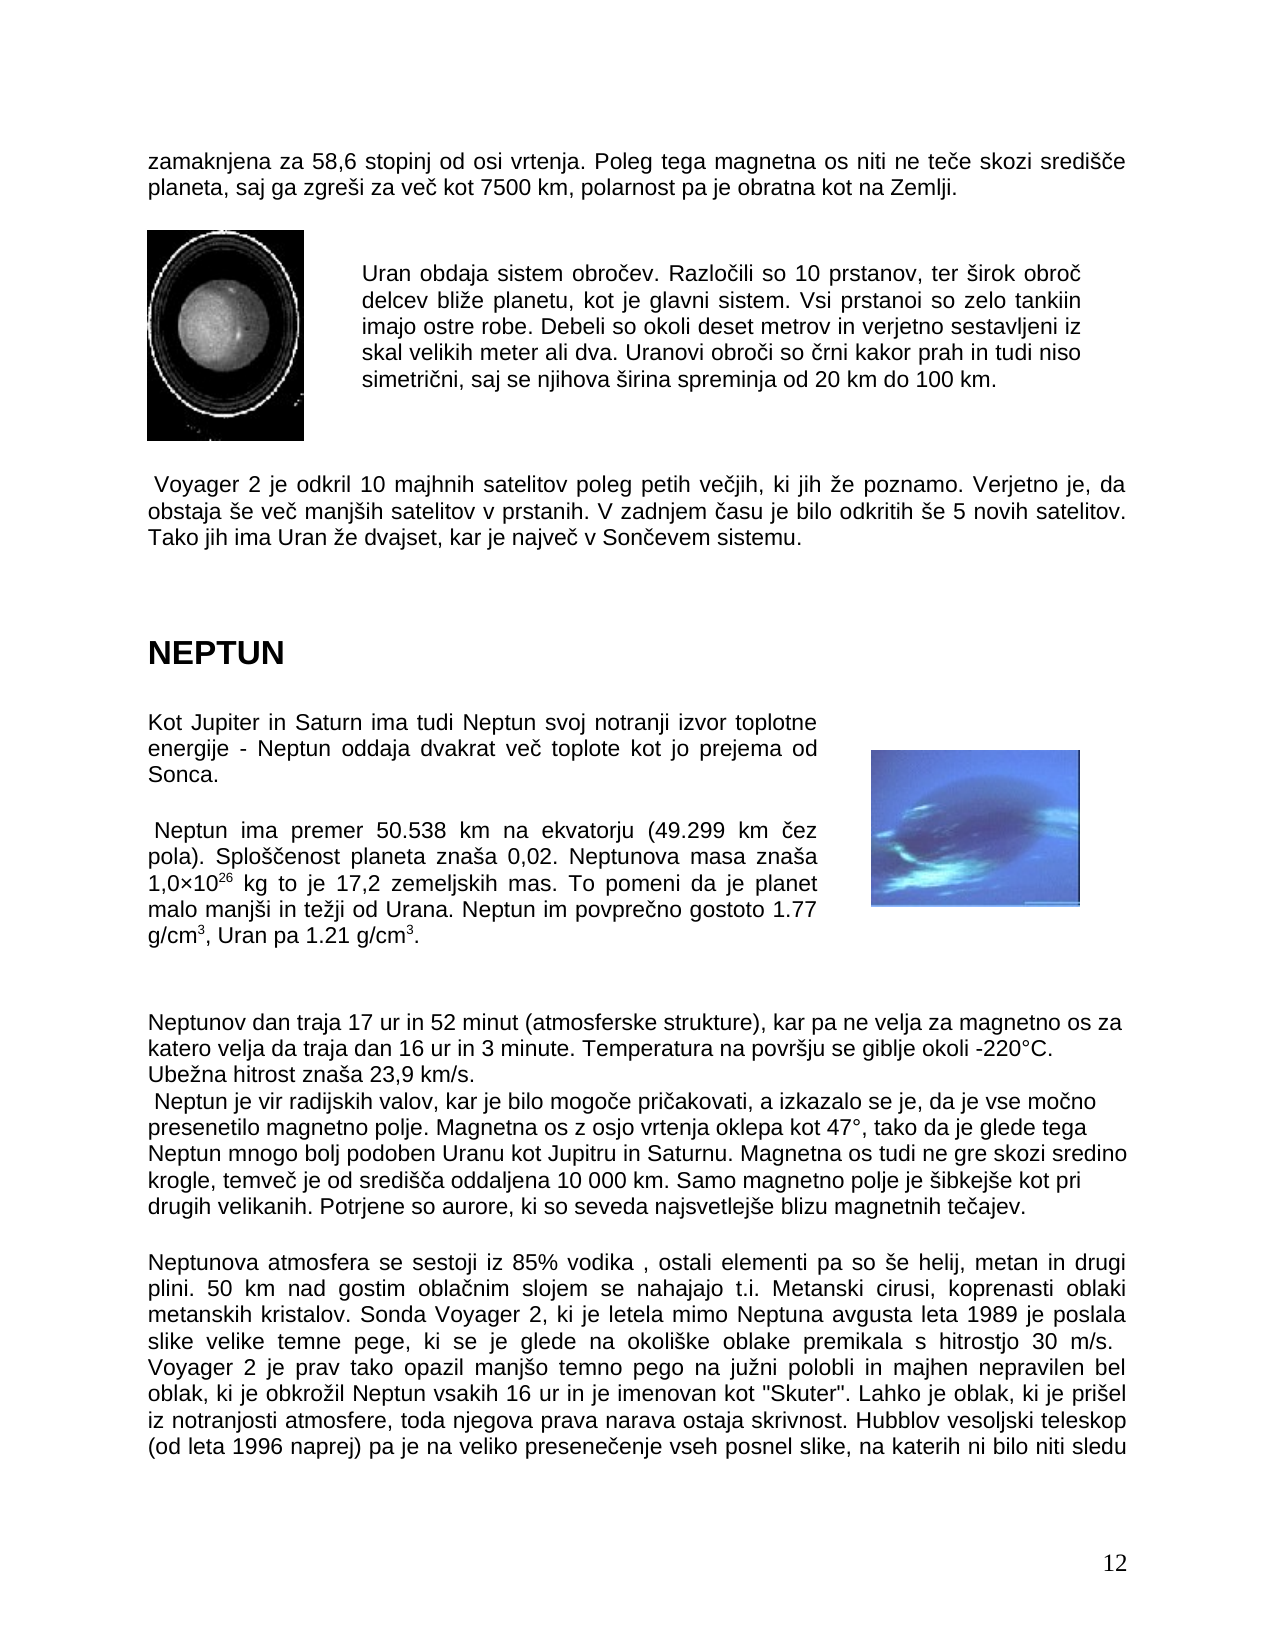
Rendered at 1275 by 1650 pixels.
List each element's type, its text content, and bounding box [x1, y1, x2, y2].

table_header Uran obdaja sistem obročev. Razločili so 10 prstanov, ter širok obroč delcev bliže planetu, kot je glavni sistem. Vsi prstanoi so zelo tankiin imajo ostre robe. Debeli so okoli deset metrov in verjetno sestavljeni iz skal velikih meter ali dva. Uranovi obroči so črni kakor prah in tudi niso simetrični, saj se njihova širina spreminja od 20 km do 100 km. [360, 230, 1084, 442]
picture [871, 750, 1080, 907]
table_header [146, 230, 310, 442]
table_header Kot Jupiter in Saturn ima tudi Neptun svoj notranji izvor toplotne energije - Neptun oddaja dvakrat več toplote kot jo prejema od Sonca. Neptun ima premer 50.538 km na ekvatorju (49.299 km čez pola). Sploščenost planeta znaša 0,02. Neptunova masa znaša 1,0×1026 kg to je 17,2 zemeljskih mas. To pomeni da je planet malo manjši in težji od Urana. Neptun im povprečno gostoto 1.77 g/cm3, Uran pa 1.21 g/cm3. [146, 678, 819, 979]
picture [147, 230, 304, 441]
table_header [1084, 230, 1135, 442]
subtitle NEPTUN [148, 633, 1127, 672]
table_header [820, 678, 869, 979]
table_header [870, 678, 1084, 979]
text Voyager 2 je odkril 10 majhnih satelitov poleg petih večjih, ki jih že poznamo. Verjetno je, da obstaja še več manjših satelitov v prstanih. V zadnjem času je bilo odkritih še 5 novih satelitov. Tako jih ima Uran že dvajset, kar je največ v Sončevem sistemu. [148, 471, 1127, 550]
text Neptunov dan traja 17 ur in 52 minut (atmosferske strukture), kar pa ne velja za magnetno os za katero velja da traja dan 16 ur in 3 minute. Temperatura na površju se giblje okoli -220°C. Ubežna hitrost znaša 23,9 km/s. Neptun je vir radijskih valov, kar je bilo mogoče pričakovati, a izkazalo se je, da je vse močno presenetilo magnetno polje. Magnetna os z osjo vrtenja oklepa kot 47°, tako da je glede tega Neptun mnogo bolj podoben Uranu kot Jupitru in Saturnu. Magnetna os tudi ne gre skozi sredino krogle, temveč je od središča oddaljena 10 000 km. Samo magnetno polje je šibkejše kot pri drugih velikanih. Potrjene so aurore, ki so seveda najsvetlejše blizu magnetnih tečajev. [148, 1009, 1127, 1219]
text Neptunova atmosfera se sestoji iz 85% vodika , ostali elementi pa so še helij, metan in drugi plini. 50 km nad gostim oblačnim slojem se nahajajo t.i. Metanski cirusi, koprenasti oblaki metanskih kristalov. Sonda Voyager 2, ki je letela mimo Neptuna avgusta leta 1989 je poslala slike velike temne pege, ki se je glede na okoliške oblake premikala s hitrostjo 30 m/s. Voyager 2 je prav tako opazil manjšo temno pego na južni polobli in majhen nepravilen bel oblak, ki je obkrožil Neptun vsakih 16 ur in je imenovan kot "Skuter". Lahko je oblak, ki je prišel iz notranjosti atmosfere, toda njegova prava narava ostaja skrivnost. Hubblov vesoljski teleskop (od leta 1996 naprej) pa je na veliko presenečenje vseh posnel slike, na katerih ni bilo niti sledu [148, 1249, 1127, 1459]
table_header [1084, 678, 1135, 979]
table_header [310, 230, 360, 442]
text zamaknjena za 58,6 stopinj od osi vrtenja. Poleg tega magnetna os niti ne teče skozi središče planeta, saj ga zgreši za več kot 7500 km, polarnost pa je obratna kot na Zemlji. [148, 148, 1127, 200]
